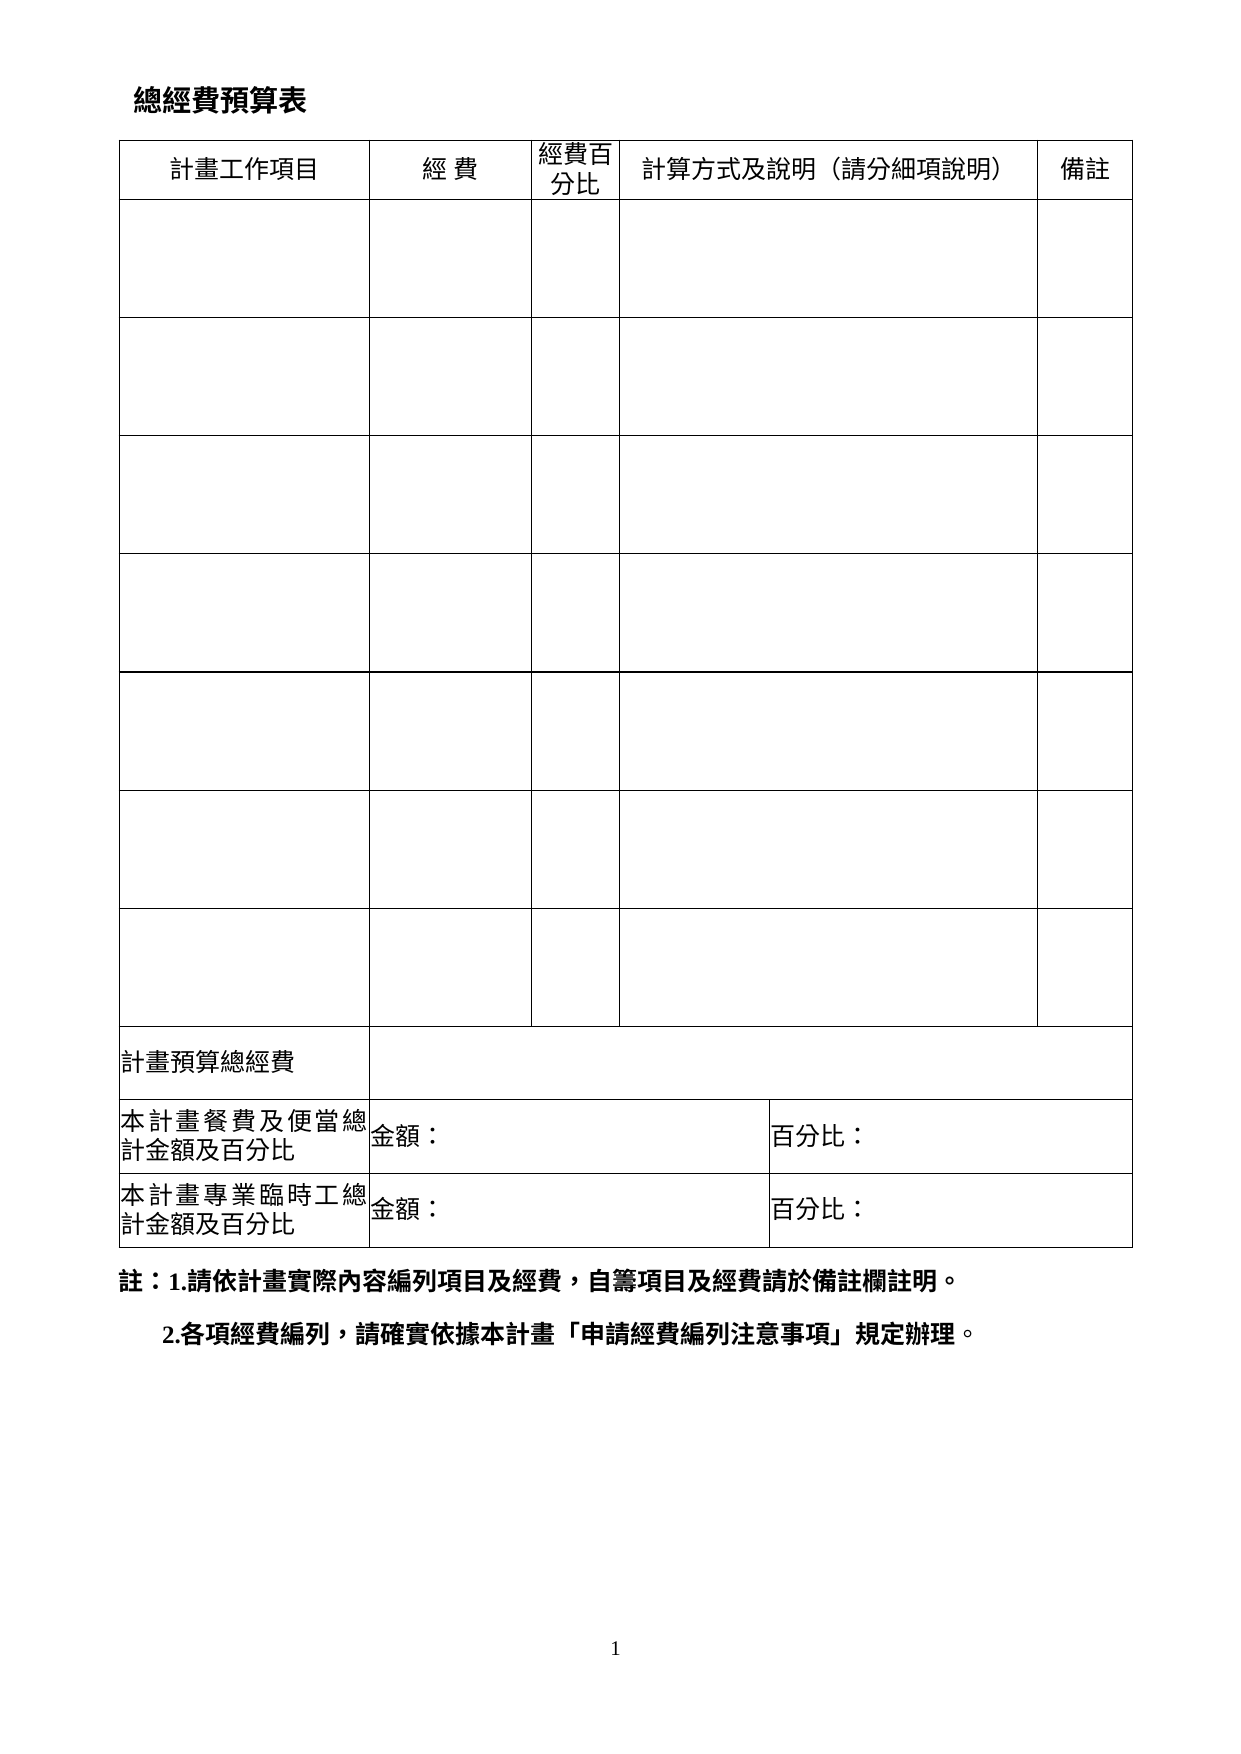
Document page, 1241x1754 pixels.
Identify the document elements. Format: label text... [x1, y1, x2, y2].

table_cell 百分比： [770, 1174, 1132, 1247]
table_cell [620, 318, 1037, 435]
table_cell [532, 436, 619, 553]
table_header 經 費 [370, 141, 531, 199]
table_cell 金額： [370, 1100, 769, 1173]
table_cell [532, 791, 619, 908]
table_cell [120, 673, 369, 789]
table_cell [532, 909, 619, 1026]
table_cell [370, 1027, 1132, 1099]
table_cell [370, 200, 531, 317]
table_cell 金額： [370, 1174, 769, 1247]
table_cell [620, 673, 1037, 789]
table_cell [370, 909, 531, 1026]
table_cell [120, 436, 369, 553]
table_cell [120, 909, 369, 1026]
text 總經費預算表 [133, 75, 1122, 121]
table_cell [620, 436, 1037, 553]
table_cell [1038, 318, 1132, 435]
table_header 計算方式及說明（請分細項說明） [620, 141, 1037, 199]
table_cell 計畫預算總經費 [120, 1027, 369, 1099]
table_header 計畫工作項目 [120, 141, 369, 199]
table_cell [1038, 200, 1132, 317]
text 2.各項經費編列，請確實依據本計畫「申請經費編列注意事項」規定辦理。 [156, 1320, 1122, 1349]
table_cell 百分比： [770, 1100, 1132, 1173]
table_cell [370, 436, 531, 553]
table_cell [620, 554, 1037, 671]
table_cell [1038, 791, 1132, 908]
table_cell [1038, 554, 1132, 671]
table_cell [532, 200, 619, 317]
table_cell [620, 200, 1037, 317]
table_cell [620, 791, 1037, 908]
table_cell [532, 554, 619, 671]
table_cell [370, 673, 531, 789]
table_cell [120, 200, 369, 317]
table_cell [370, 554, 531, 671]
table_header 經費百分比 [532, 141, 619, 199]
table_cell [370, 318, 531, 435]
table_header 備註 [1038, 141, 1132, 199]
table_cell [532, 318, 619, 435]
table_cell [120, 554, 369, 671]
table_cell [620, 909, 1037, 1026]
table_cell [1038, 909, 1132, 1026]
table_cell [370, 791, 531, 908]
text 註：1.請依計畫實際內容編列項目及經費，自籌項目及經費請於備註欄註明。 [118, 1267, 1122, 1296]
table_cell [532, 673, 619, 789]
table_cell [120, 318, 369, 435]
table_cell 本計畫餐費及便當總計金額及百分比 [120, 1100, 369, 1173]
table_cell [1038, 673, 1132, 789]
table_cell 本計畫專業臨時工總計金額及百分比 [120, 1174, 369, 1247]
table_cell [1038, 436, 1132, 553]
table_cell [120, 791, 369, 908]
